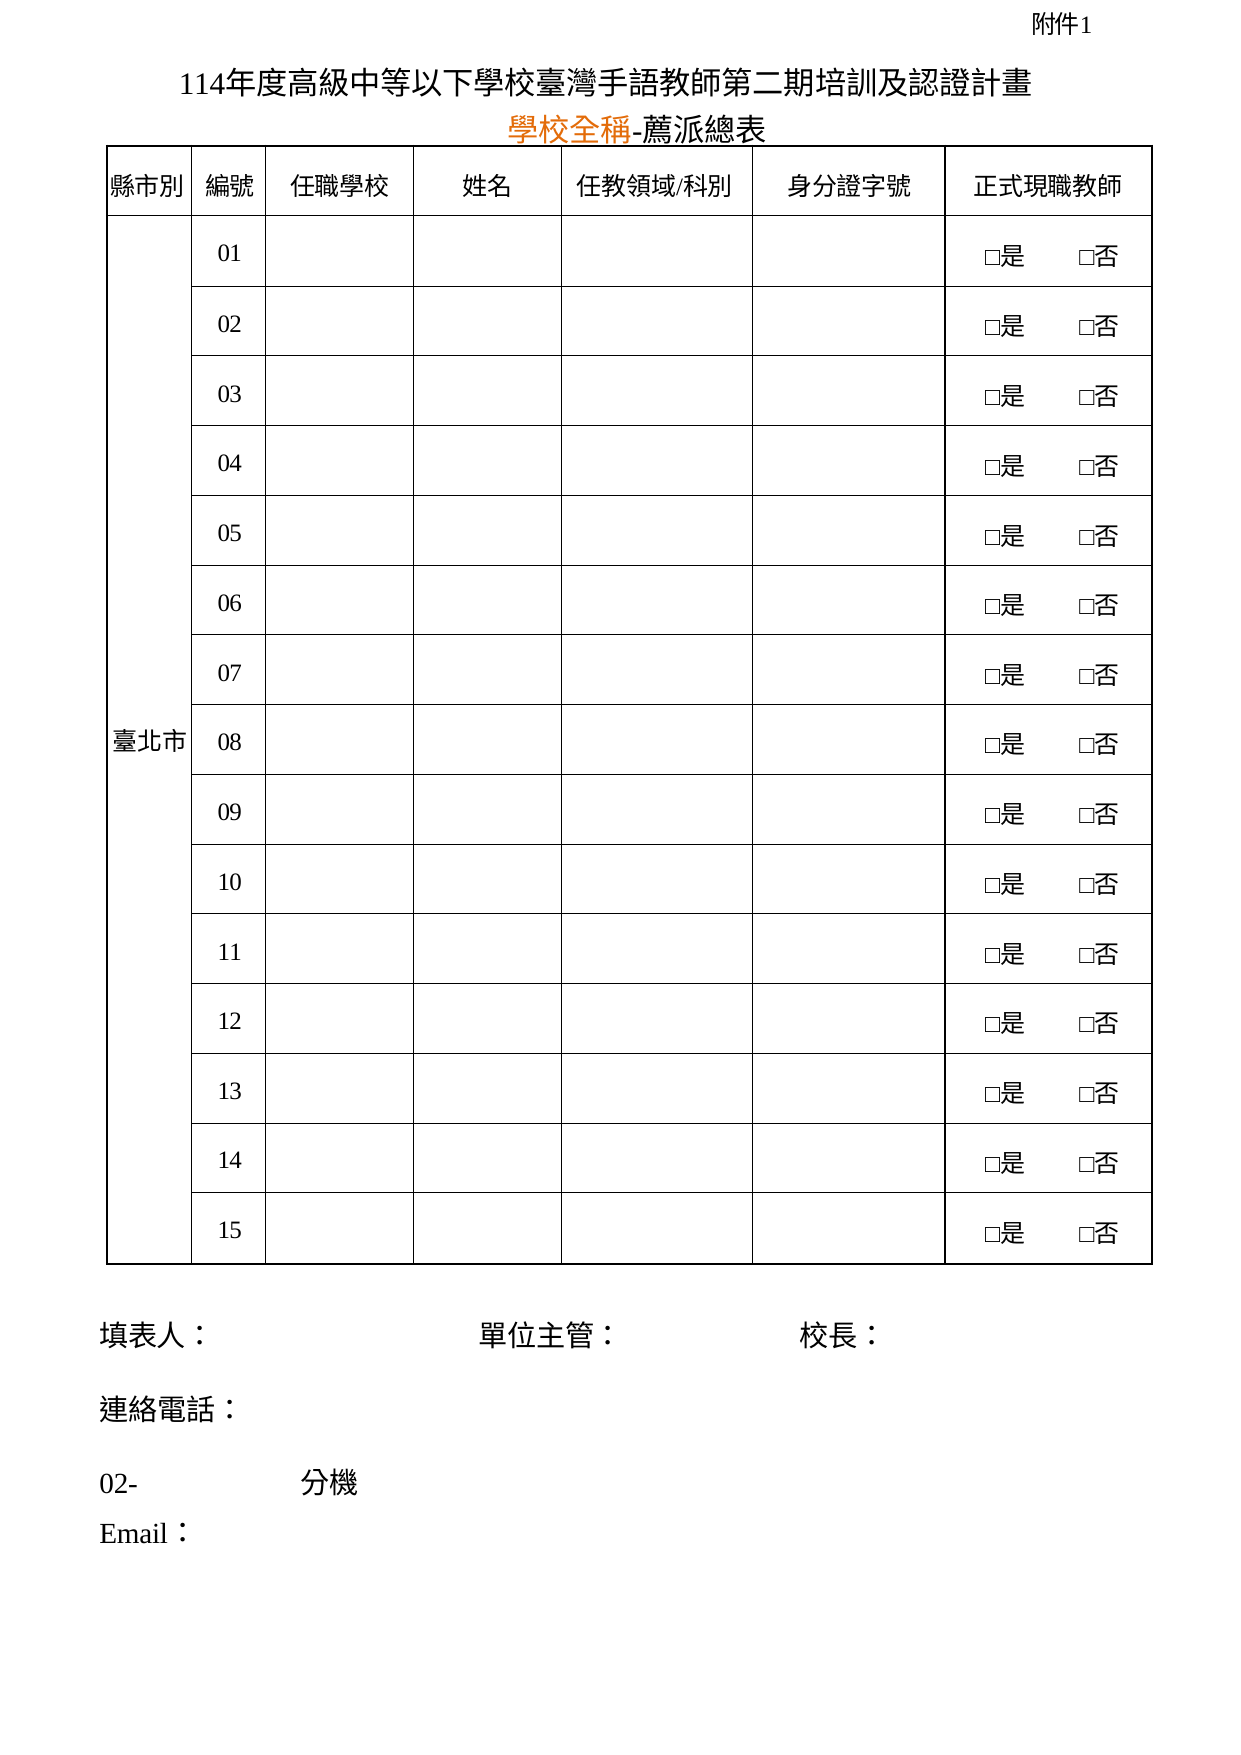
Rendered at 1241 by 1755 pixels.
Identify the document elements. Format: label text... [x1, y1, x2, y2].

table_cell □是 [946, 1054, 1048, 1122]
table_cell [753, 356, 944, 425]
table_header 正式現職教師 [946, 147, 1151, 215]
table_cell 05 [192, 496, 265, 564]
table_cell 10 [192, 845, 265, 913]
table_cell [414, 984, 561, 1053]
table_cell [414, 426, 561, 495]
table_header 任教領域/科別 [562, 147, 752, 215]
table_cell [414, 1054, 561, 1122]
table_cell □是 [946, 914, 1048, 983]
table_cell [753, 775, 944, 843]
table_cell [562, 426, 752, 495]
table_cell [414, 705, 561, 774]
table_cell [753, 984, 944, 1053]
table_cell □否 [1048, 1193, 1151, 1263]
table_cell [562, 1054, 752, 1122]
table_cell [266, 914, 413, 983]
table_cell 03 [192, 356, 265, 425]
table_cell [562, 984, 752, 1053]
table_cell □是 [946, 1193, 1048, 1263]
table_cell □是 [946, 356, 1048, 425]
table_cell [562, 1193, 752, 1263]
text 附件1 [75, 4, 1093, 40]
table_cell [266, 775, 413, 843]
table_cell [753, 705, 944, 774]
table_cell [414, 496, 561, 564]
table_cell 04 [192, 426, 265, 495]
table_cell [753, 635, 944, 704]
table_cell [266, 566, 413, 634]
text 02- 分機 [99, 1460, 994, 1502]
table_cell □否 [1048, 845, 1151, 913]
table_cell [266, 1054, 413, 1122]
table_cell [753, 845, 944, 913]
table_cell □否 [1048, 914, 1151, 983]
table_cell □是 [946, 984, 1048, 1053]
table_cell [266, 635, 413, 704]
table_cell [266, 356, 413, 425]
table_cell □否 [1048, 566, 1151, 634]
table_cell [266, 984, 413, 1053]
table_cell □是 [946, 287, 1048, 355]
table_cell 11 [192, 914, 265, 983]
table_cell [414, 1124, 561, 1192]
table_cell [562, 705, 752, 774]
table_cell [562, 775, 752, 843]
table_cell [562, 216, 752, 286]
table_cell [753, 914, 944, 983]
table_cell [562, 496, 752, 564]
table_cell [266, 216, 413, 286]
table_cell □否 [1048, 356, 1151, 425]
table_cell □是 [946, 845, 1048, 913]
table_cell □是 [946, 1124, 1048, 1192]
table_cell □是 [946, 775, 1048, 843]
table_cell 臺北市 [108, 216, 191, 1263]
table_header 編號 [192, 147, 265, 215]
table_cell [562, 914, 752, 983]
table_cell 13 [192, 1054, 265, 1122]
table_cell 06 [192, 566, 265, 634]
table_header 姓名 [414, 147, 561, 215]
table_cell □否 [1048, 1054, 1151, 1122]
table_cell □是 [946, 566, 1048, 634]
table_cell [414, 216, 561, 286]
table_cell [266, 496, 413, 564]
table_cell [414, 635, 561, 704]
table_cell □否 [1048, 984, 1151, 1053]
table_header 任職學校 [266, 147, 413, 215]
table_cell □否 [1048, 705, 1151, 774]
table_cell [266, 1193, 413, 1263]
table_cell [562, 635, 752, 704]
table_header 縣市別 [108, 147, 191, 215]
table_cell □否 [1048, 216, 1151, 286]
table_cell 07 [192, 635, 265, 704]
table_cell [562, 566, 752, 634]
table_cell [562, 1124, 752, 1192]
table_cell 14 [192, 1124, 265, 1192]
table_cell [266, 287, 413, 355]
table_cell □否 [1048, 287, 1151, 355]
table_cell [562, 287, 752, 355]
table_cell 15 [192, 1193, 265, 1263]
table_cell 01 [192, 216, 265, 286]
text 填表人： 單位主管： 校長： [99, 1313, 994, 1355]
table_cell 12 [192, 984, 265, 1053]
table_cell [414, 356, 561, 425]
table_cell [414, 775, 561, 843]
table_cell □是 [946, 426, 1048, 495]
table_cell □是 [946, 216, 1048, 286]
table_cell □否 [1048, 775, 1151, 843]
table_cell 02 [192, 287, 265, 355]
text Email： [99, 1511, 1166, 1551]
table_cell [414, 845, 561, 913]
text 連絡電話： [99, 1386, 994, 1428]
table_cell [266, 1124, 413, 1192]
subtitle 114年度高級中等以下學校臺灣手語教師第二期培訓及認證計畫 學校全稱-薦派總表 [108, 58, 1152, 145]
table_cell [753, 1054, 944, 1122]
table_cell □否 [1048, 496, 1151, 564]
table_cell [414, 287, 561, 355]
table_cell [753, 496, 944, 564]
table_cell [753, 1124, 944, 1192]
table_cell □否 [1048, 1124, 1151, 1192]
table_cell [266, 426, 413, 495]
table_cell [562, 356, 752, 425]
table_cell □否 [1048, 635, 1151, 704]
table_cell □是 [946, 705, 1048, 774]
table_cell [266, 845, 413, 913]
table_cell [753, 1193, 944, 1263]
subtitle [106, 1265, 1153, 1297]
table_cell □否 [1048, 426, 1151, 495]
table_cell □是 [946, 496, 1048, 564]
table_cell [753, 426, 944, 495]
table_cell [753, 287, 944, 355]
table_cell [562, 845, 752, 913]
table_cell [414, 1193, 561, 1263]
table_cell [753, 216, 944, 286]
table_cell [414, 914, 561, 983]
table_cell 08 [192, 705, 265, 774]
table_cell [266, 705, 413, 774]
table_cell □是 [946, 635, 1048, 704]
table_cell 09 [192, 775, 265, 843]
table_header 身分證字號 [753, 147, 944, 215]
table_cell [414, 566, 561, 634]
table_cell [753, 566, 944, 634]
